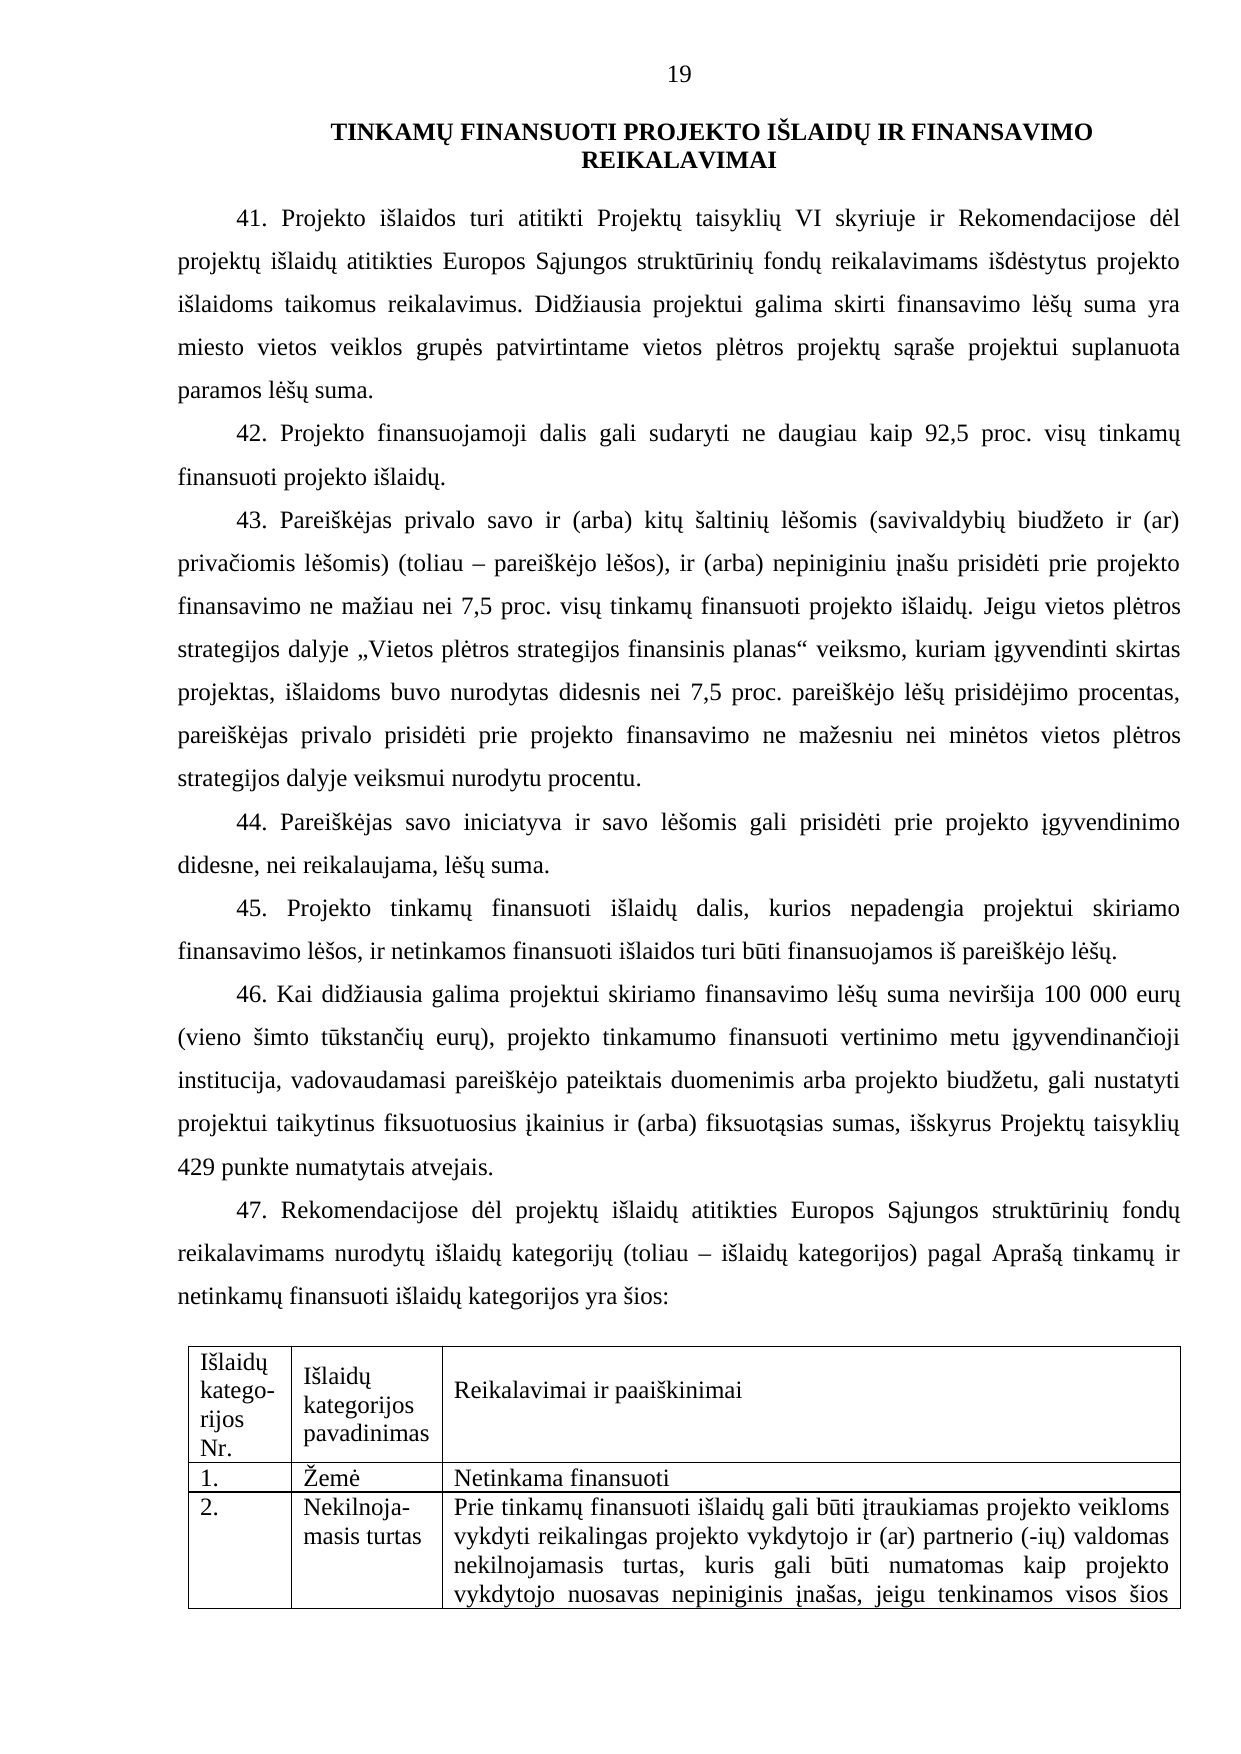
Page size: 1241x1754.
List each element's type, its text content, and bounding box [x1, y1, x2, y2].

table_cell Nekilnoja-masis turtas [292, 1493, 442, 1607]
text TINKAMŲ FINANSUOTI PROJEKTO IŠLAIDŲ IR FINANSAVIMO REIKALAVIMAI [177, 117, 1181, 174]
text 41. Projekto išlaidos turi atitikti Projektų taisyklių VI skyriuje ir Rekomendacijose dėl projektų išlaidų atitikties Europos Sąjungos struktūrinių fondų reikalavimams išdėstytus projekto išlaidoms taikomus reikalavimus. Didžiausia projektui galima skirti finansavimo lėšų suma yra miesto vietos veiklos grupės patvirtintame vietos plėtros projektų sąraše projektui suplanuota paramos lėšų suma. [177, 203, 1181, 404]
text 46. Kai didžiausia galima projektui skiriamo finansavimo lėšų suma neviršija 100 000 eurų (vieno šimto tūkstančių eurų), projekto tinkamumo finansuoti vertinimo metu įgyvendinančioji institucija, vadovaudamasi pareiškėjo pateiktais duomenimis arba projekto biudžetu, gali nustatyti projektui taikytinus fiksuotuosius įkainius ir (arba) fiksuotąsias sumas, išskyrus Projektų taisyklių 429 punkte numatytais atvejais. [177, 979, 1181, 1180]
table_header Reikalavimai ir paaiškinimai [443, 1347, 1180, 1462]
table_cell 2. [189, 1493, 291, 1607]
text 47. Rekomendacijose dėl projektų išlaidų atitikties Europos Sąjungos struktūrinių fondų reikalavimams nurodytų išlaidų kategorijų (toliau – išlaidų kategorijos) pagal Aprašą tinkamų ir netinkamų finansuoti išlaidų kategorijos yra šios: [177, 1195, 1181, 1310]
table_cell Prie tinkamų finansuoti išlaidų gali būti įtraukiamas projekto veikloms vykdyti reikalingas projekto vykdytojo ir (ar) partnerio (-ių) valdomas nekilnojamasis turtas, kuris gali būti numatomas kaip projekto vykdytojo nuosavas nepiniginis įnašas, jeigu tenkinamos visos šios [443, 1493, 1180, 1607]
text 42. Projekto finansuojamoji dalis gali sudaryti ne daugiau kaip 92,5 proc. visų tinkamų finansuoti projekto išlaidų. [177, 418, 1181, 490]
table_header Išlaidų kategorijos pavadinimas [292, 1347, 442, 1462]
table_cell Netinkama finansuoti [443, 1463, 1180, 1491]
table_header Išlaidų katego-rijos Nr. [189, 1347, 291, 1462]
table_cell 1. [189, 1463, 291, 1491]
text 44. Pareiškėjas savo iniciatyva ir savo lėšomis gali prisidėti prie projekto įgyvendinimo didesne, nei reikalaujama, lėšų suma. [177, 807, 1181, 878]
table_cell Žemė [292, 1463, 442, 1491]
text 43. Pareiškėjas privalo savo ir (arba) kitų šaltinių lėšomis (savivaldybių biudžeto ir (ar) privačiomis lėšomis) (toliau – pareiškėjo lėšos), ir (arba) nepiniginiu įnašu prisidėti prie projekto finansavimo ne mažiau nei 7,5 proc. visų tinkamų finansuoti projekto išlaidų. Jeigu vietos plėtros strategijos dalyje „Vietos plėtros strategijos finansinis planas“ veiksmo, kuriam įgyvendinti skirtas projektas, išlaidoms buvo nurodytas didesnis nei 7,5 proc. pareiškėjo lėšų prisidėjimo procentas, pareiškėjas privalo prisidėti prie projekto finansavimo ne mažesniu nei minėtos vietos plėtros strategijos dalyje veiksmui nurodytu procentu. [177, 505, 1181, 792]
text 45. Projekto tinkamų finansuoti išlaidų dalis, kurios nepadengia projektui skiriamo finansavimo lėšos, ir netinkamos finansuoti išlaidos turi būti finansuojamos iš pareiškėjo lėšų. [177, 893, 1181, 965]
